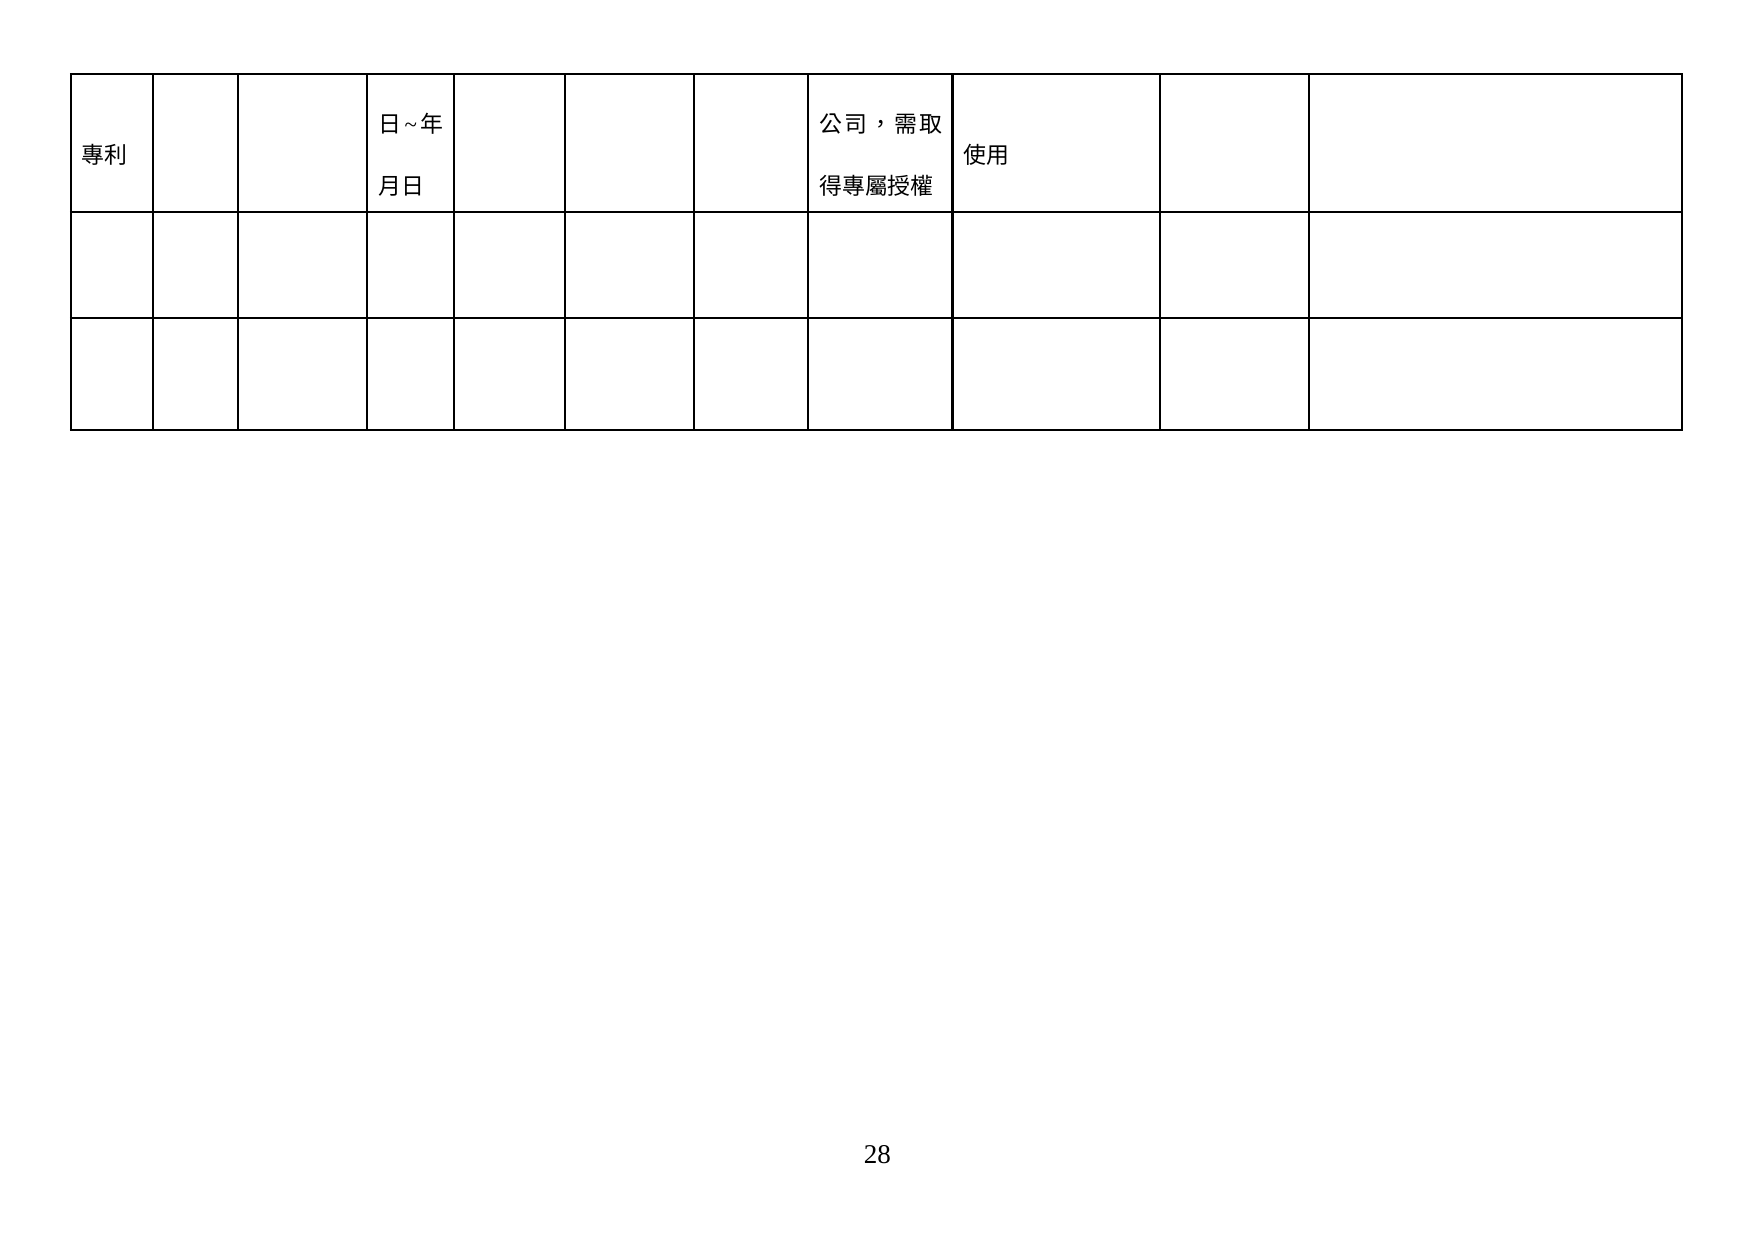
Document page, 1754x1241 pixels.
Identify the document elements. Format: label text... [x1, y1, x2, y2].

table_cell [566, 319, 693, 429]
table_cell [695, 75, 807, 211]
table_cell [239, 75, 366, 211]
table_cell [566, 213, 693, 317]
table_cell [154, 213, 237, 317]
table_cell [455, 213, 564, 317]
table_cell 公司，需取得專屬授權 [809, 75, 951, 211]
table_cell [368, 213, 453, 317]
table_cell [154, 319, 237, 429]
table_cell [809, 319, 951, 429]
table_cell [1310, 319, 1681, 429]
table_cell [809, 213, 951, 317]
table_cell 使用 [954, 75, 1159, 211]
table_cell [695, 319, 807, 429]
table_cell [1161, 75, 1308, 211]
table_cell 專利 [72, 75, 152, 211]
table_cell [566, 75, 693, 211]
table_cell [239, 213, 366, 317]
table_cell [1310, 213, 1681, 317]
table_cell [1161, 319, 1308, 429]
table_cell [954, 319, 1159, 429]
table_cell [154, 75, 237, 211]
table_cell [368, 319, 453, 429]
table_cell [1161, 213, 1308, 317]
table_cell [695, 213, 807, 317]
table_cell [455, 319, 564, 429]
table_cell 日~年月日 [368, 75, 453, 211]
table_cell [72, 319, 152, 429]
table_cell [455, 75, 564, 211]
table_cell [239, 319, 366, 429]
table_cell [72, 213, 152, 317]
table_cell [954, 213, 1159, 317]
table_cell [1310, 75, 1681, 211]
